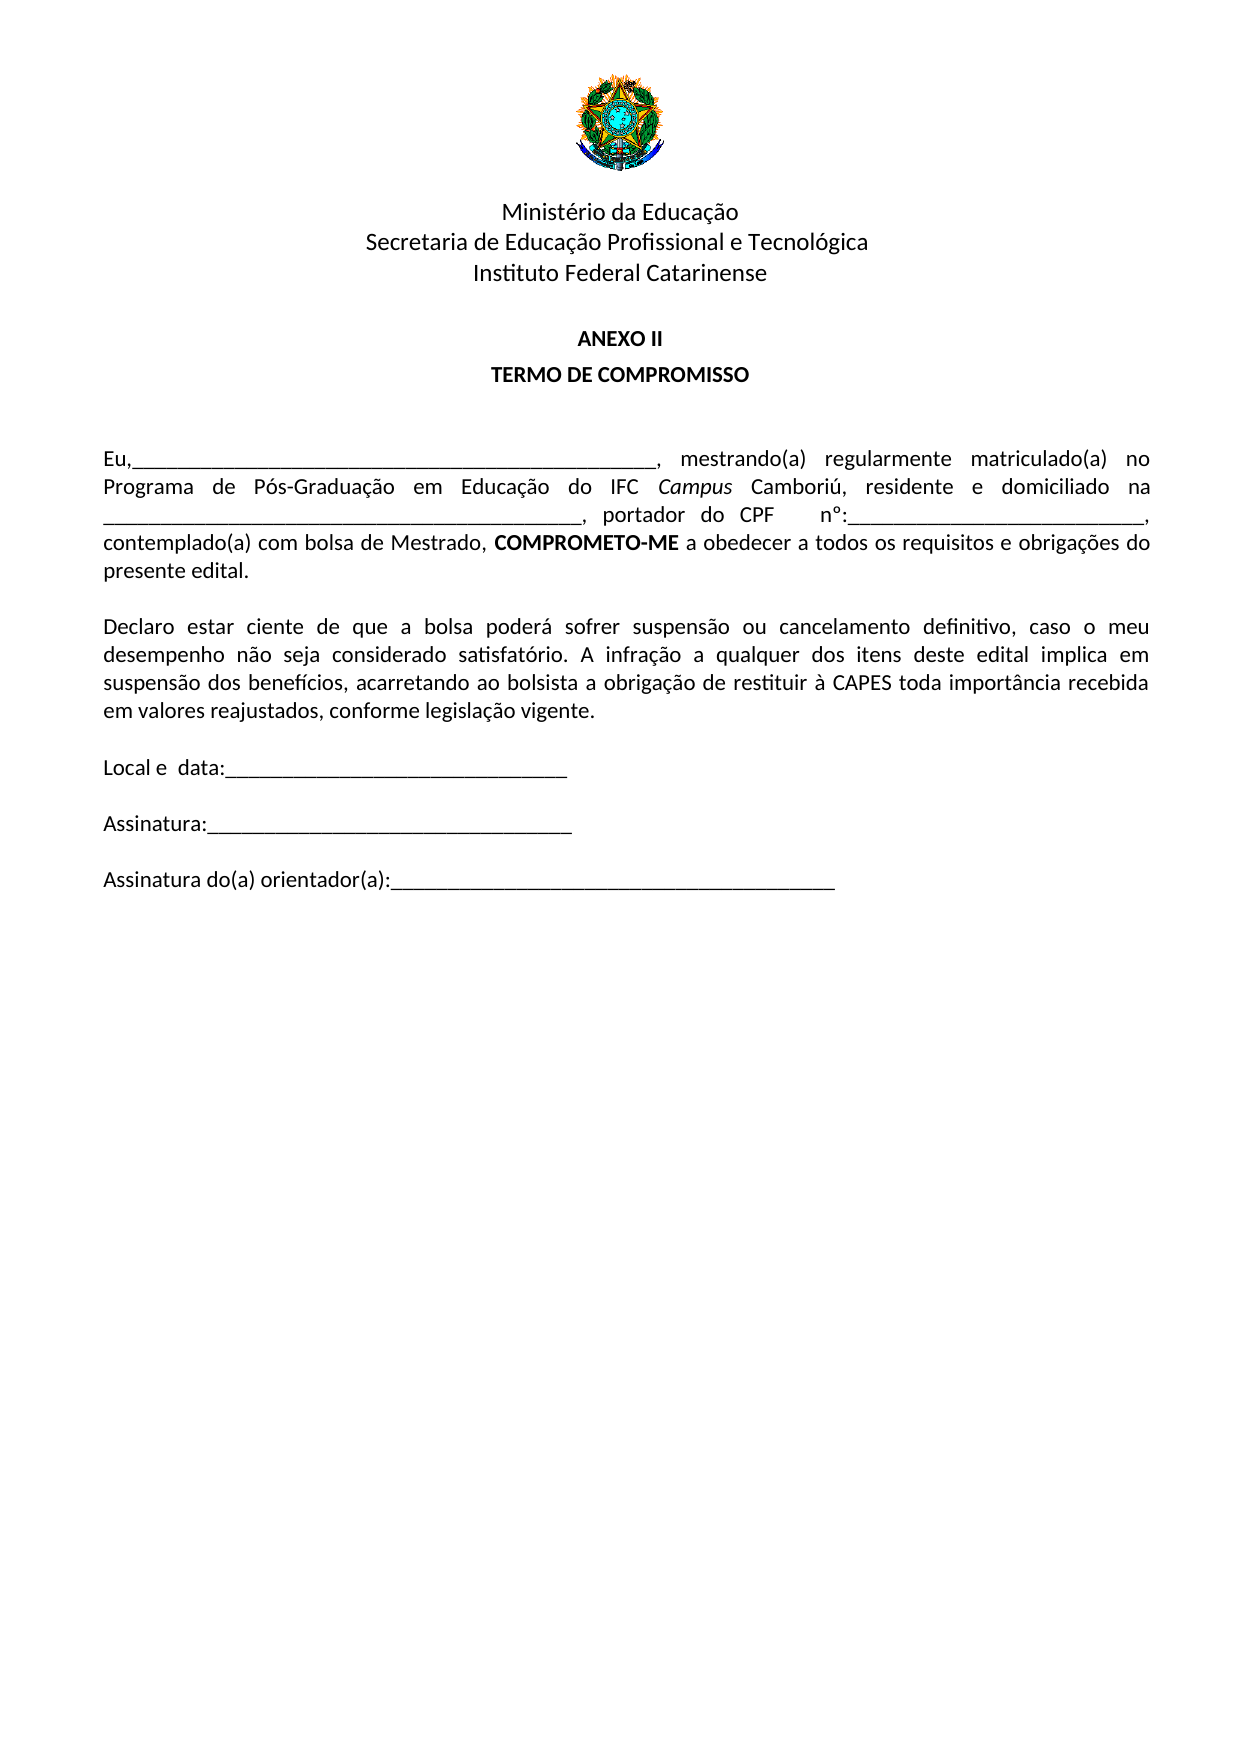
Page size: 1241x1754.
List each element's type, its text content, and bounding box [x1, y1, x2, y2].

text Assinatura do(a) orientador(a):_______________________________________ [103, 865, 1199, 893]
text Declaro estar ciente de que a bolsa poderá sofrer suspensão ou cancelamento definitivo, caso o meu desempenho não seja considerado satisfatório. A infração a qualquer dos itens deste edital implica em suspensão dos benefícios, acarretando ao bolsista a obrigação de restituir à CAPES toda importância recebida em valores reajustados, conforme legislação vigente. [103, 612, 1152, 724]
text Eu,______________________________________________, mestrando(a) regularmente matriculado(a) no Programa de Pós-Graduação em Educação do IFC Campus Camboriú, residente e domiciliado na __________________________________________, portador do CPF nº:__________________________, contemplado(a) com bolsa de Mestrado, COMPROMETO-ME a obedecer a todos os requisitos e obrigações do presente edital. [103, 444, 1152, 584]
text ANEXO II [88, 324, 1152, 352]
text Local e data:______________________________ [103, 753, 1152, 781]
text Assinatura:________________________________ [103, 809, 1152, 837]
text TERMO DE COMPROMISSO [88, 360, 1152, 388]
picture [576, 74, 664, 171]
